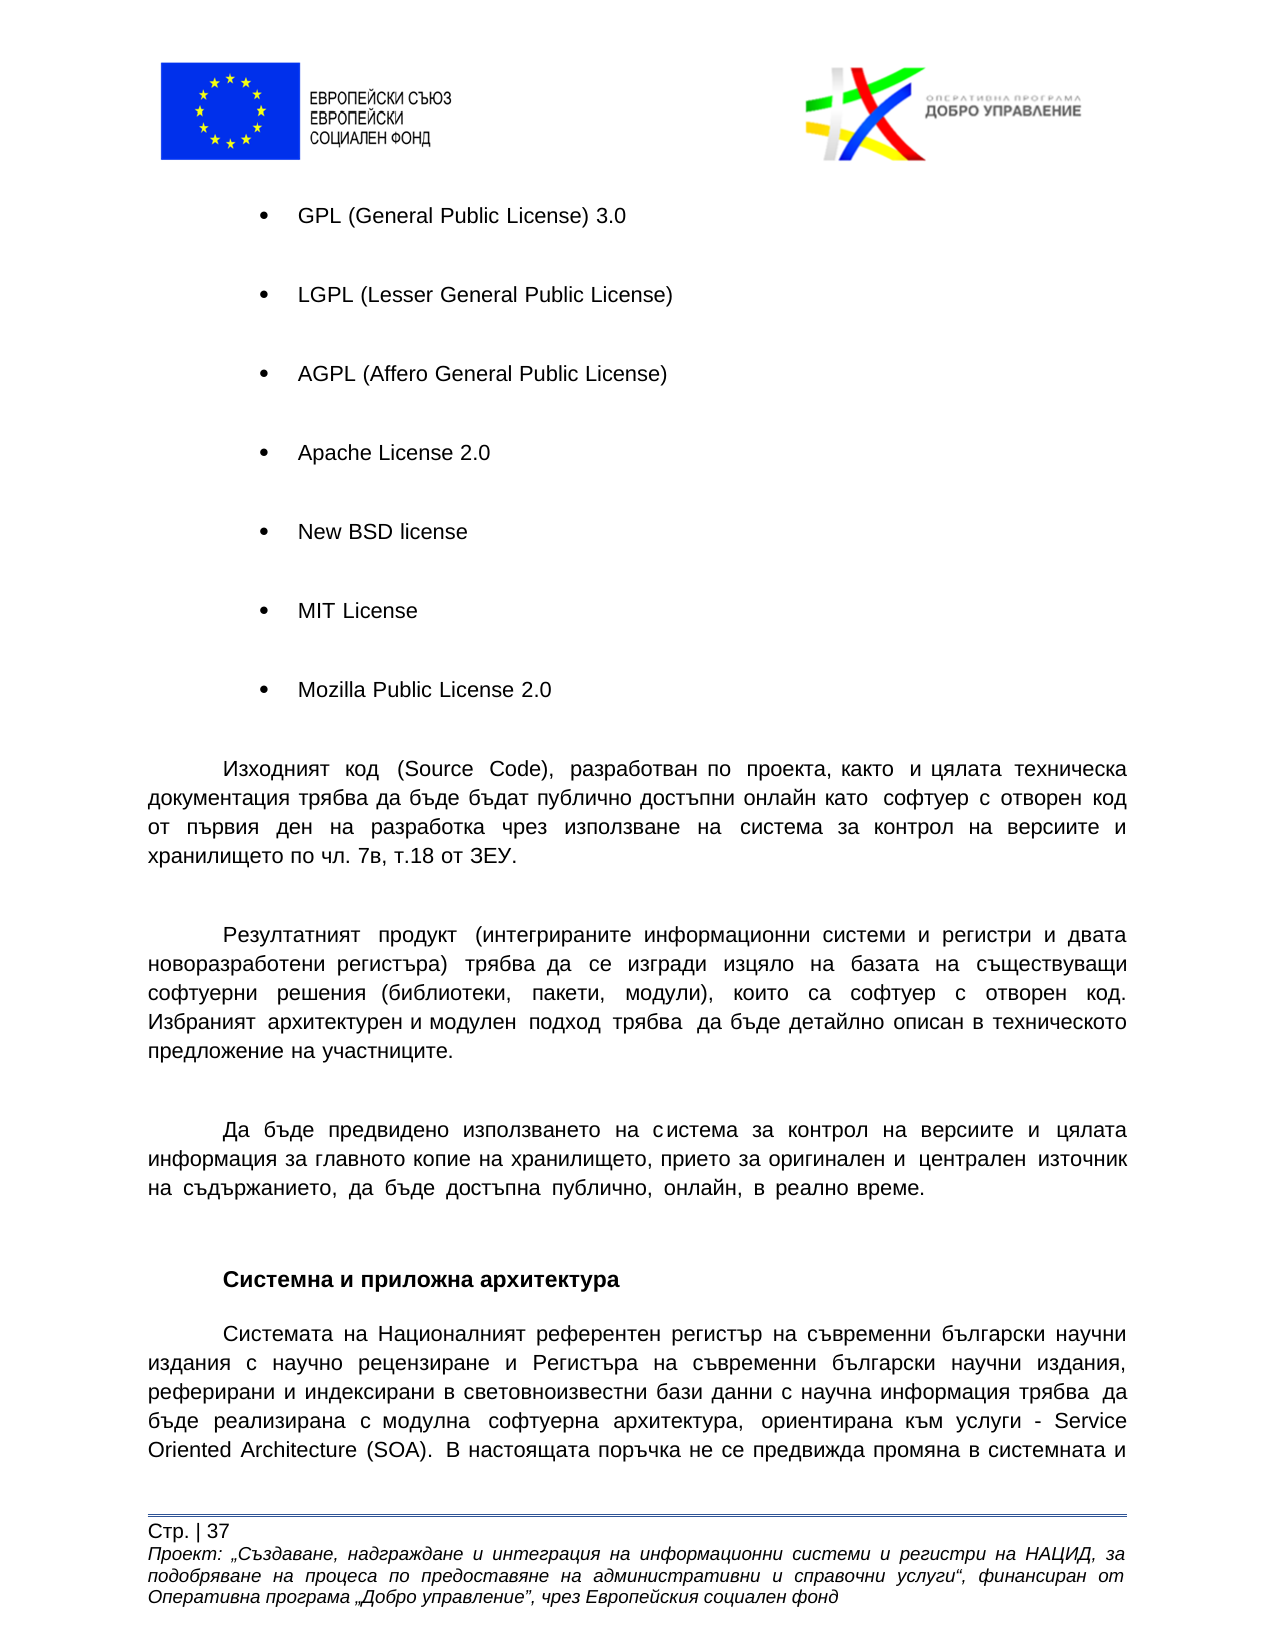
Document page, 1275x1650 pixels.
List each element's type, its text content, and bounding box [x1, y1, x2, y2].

list New BSD license [260, 519, 1127, 544]
list MIT License [260, 598, 1127, 623]
text Резултатният продукт (интегрираните информационни системи и регистри и двата новоразработени регистъра) трябва да се изгради изцяло на базата на съществуващи софтуерни решения (библиотеки, пакети, модули), които са софтуер с отворен код. Избраният архитектурен и модулен подход трябва да бъде детайлно описан в техническото предложение на участниците. [148, 922, 1127, 1063]
list LGPL (Lesser General Public License) [260, 282, 1127, 307]
subtitle Системна и приложна архитектура [148, 1266, 1127, 1292]
list GPL (General Public License) 3.0 [260, 203, 1127, 228]
text Системата на Националният референтен регистър на съвременни български научни издания с научно рецензиране и Регистъра на съвременни български научни издания, реферирани и индексирани в световноизвестни бази данни с научна информация трябва да бъде реализирана с модулна софтуерна архитектура, ориентирана към услуги - Service Oriented Architecture (SOA). В настоящата поръчка не се предвижда промяна в системната и [148, 1321, 1127, 1462]
list AGPL (Affero General Public License) [260, 361, 1127, 386]
list Apache License 2.0 [260, 440, 1127, 465]
list Mozilla Public License 2.0 [260, 677, 1127, 702]
text Да бъде предвидено използването на система за контрол на версиите и цялата информация за главното копие на хранилището, прието за оригинален и централен източник на съдържанието, да бъде достъпна публично, онлайн, в реално време. [148, 1116, 1127, 1199]
text Изходният код (Source Code), разработван по проекта, както и цялата техническа документация трябва да бъде бъдат публично достъпни онлайн като софтуер с отворен код от първия ден на разработка чрез използване на система за контрол на версиите и хранилището по чл. 7в, т.18 от ЗЕУ. [148, 756, 1127, 868]
